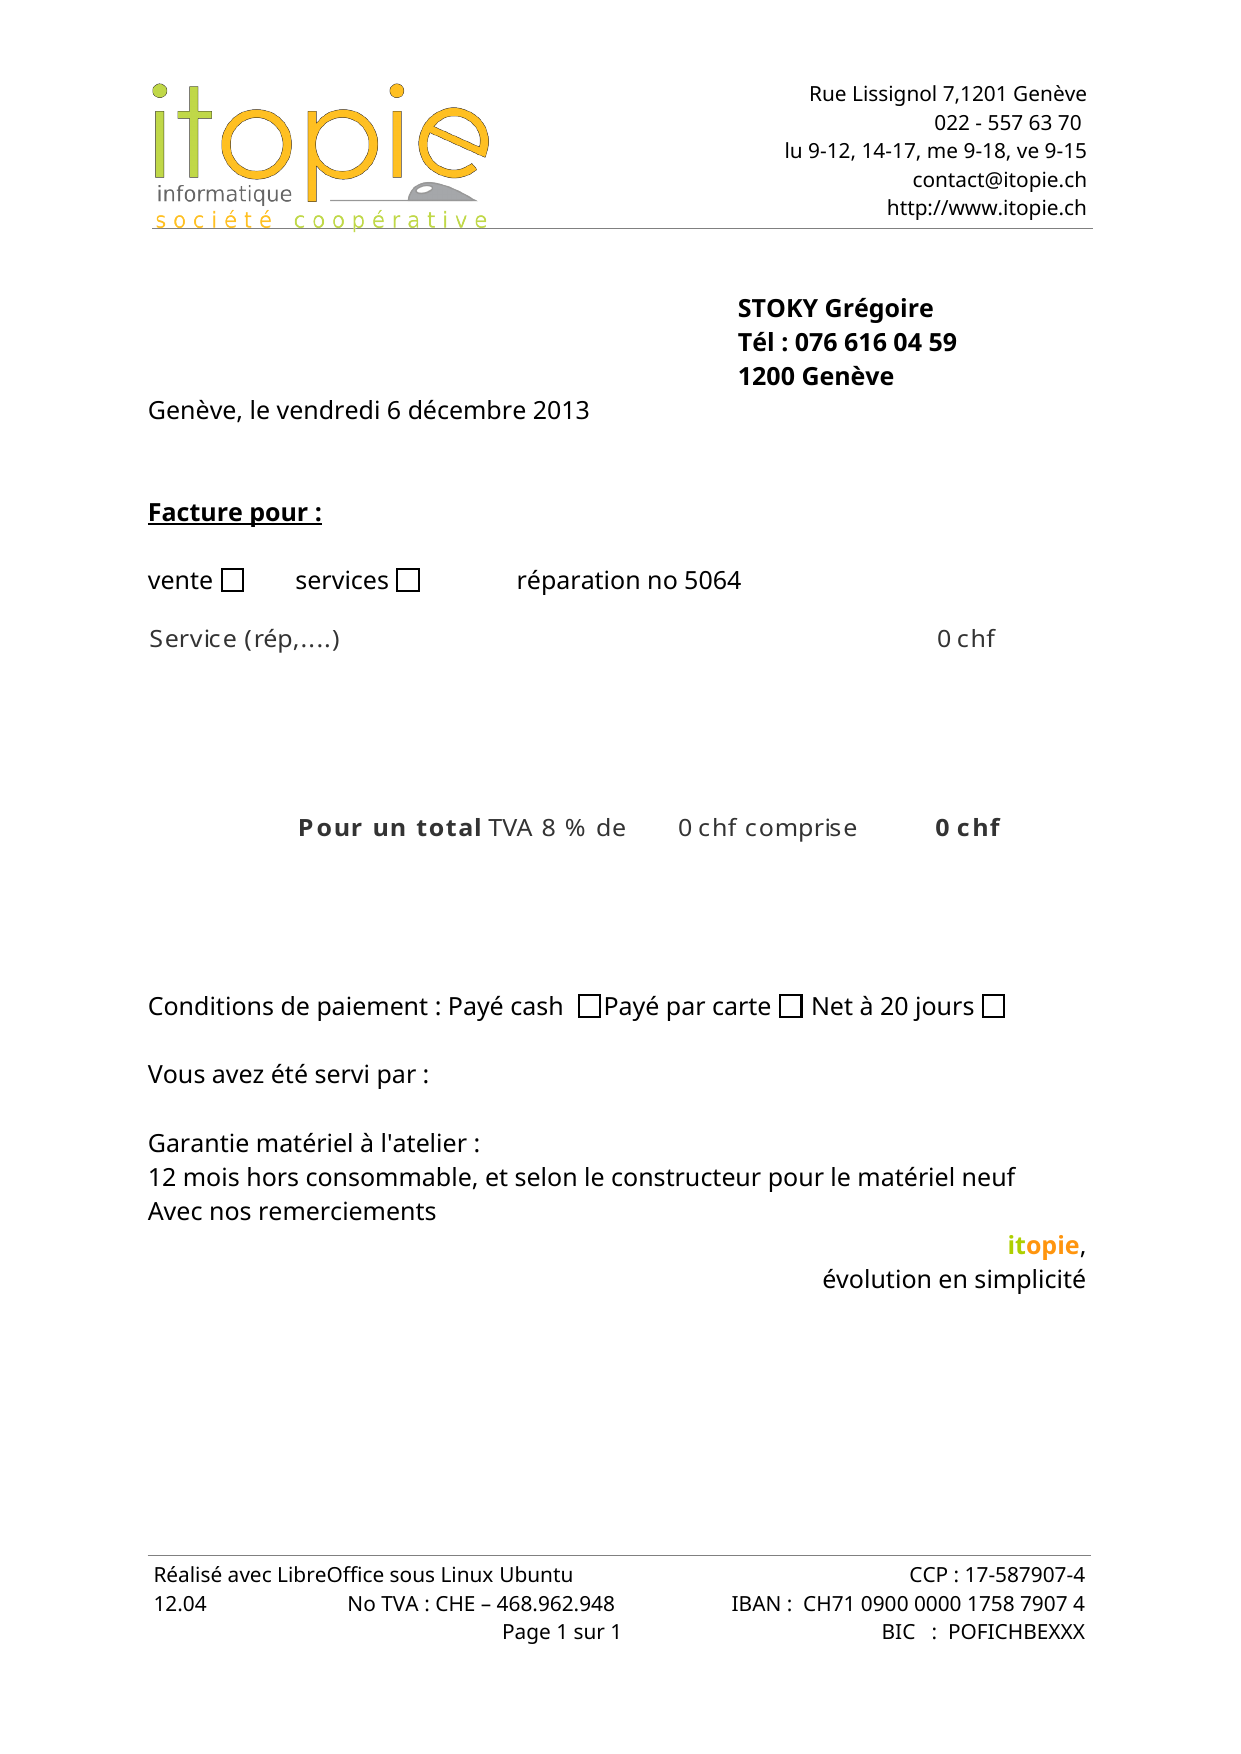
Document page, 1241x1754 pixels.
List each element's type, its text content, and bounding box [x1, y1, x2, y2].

text Tél : 076 616 04 59 [148, 324, 1093, 358]
picture [138, 72, 500, 244]
text Facture pour : [148, 495, 1093, 529]
text Genève, le vendredi 6 décembre 2013 [148, 392, 1093, 427]
text Avec nos remerciements [148, 1193, 1093, 1227]
text itopie, [148, 1227, 1093, 1262]
text STOKY Grégoire [148, 290, 1093, 324]
text Conditions de paiement : Payé cash Payé par carte Net à 20 jours [148, 989, 1093, 1023]
text Garantie matériel à l'atelier : [148, 1125, 1093, 1159]
text vente services réparation no 5064 [148, 563, 1093, 597]
text 12 mois hors consommable, et selon le constructeur pour le matériel neuf [148, 1159, 1093, 1193]
text 1200 Genève [148, 358, 1093, 392]
text Vous avez été servi par : [148, 1057, 1093, 1091]
text évolution en simplicité [148, 1262, 1093, 1296]
